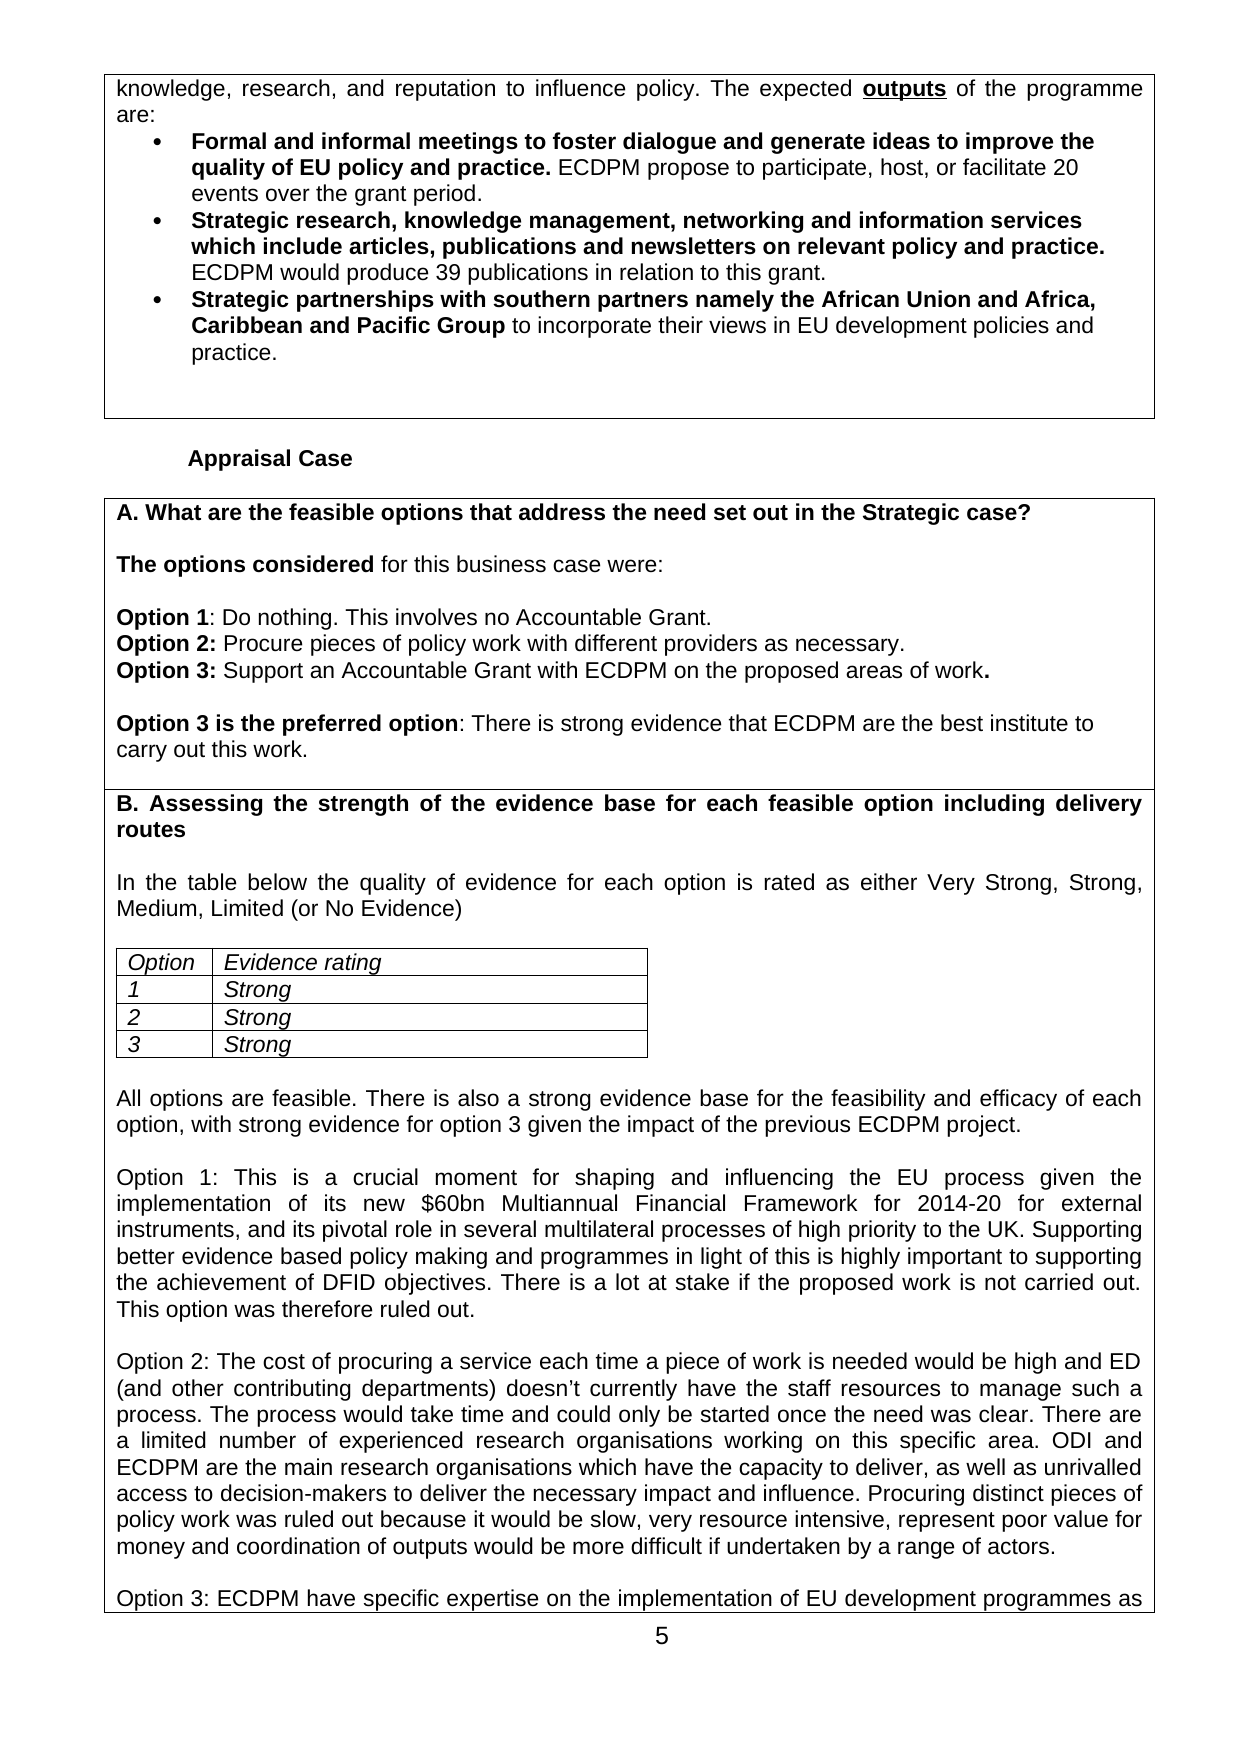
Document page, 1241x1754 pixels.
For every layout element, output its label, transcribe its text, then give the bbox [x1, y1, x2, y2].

table_cell knowledge, research, and reputation to influence policy. The expected outputs of the programme are: Formal and informal meetings to foster dialogue and generate ideas to improve the quality of EU policy and practice. ECDPM propose to participate, host, or facilitate 20 events over the grant period. Strategic research, knowledge management, networking and information services which include articles, publications and newsletters on relevant policy and practice. ECDPM would produce 39 publications in relation to this grant. Strategic partnerships with southern partners namely the African Union and Africa, Caribbean and Pacific Group to incorporate their views in EU development policies and practice. [105, 75, 1154, 417]
table_cell 1 [117, 976, 212, 1002]
table_header Evidence rating [213, 949, 647, 975]
text Appraisal Case [187, 445, 1125, 471]
table_cell Strong [213, 976, 647, 1002]
table_header A. What are the feasible options that address the need set out in the Strategic case? The options considered for this business case were: Option 1: Do nothing. This involves no Accountable Grant. Option 2: Procure pieces of policy work with different providers as necessary. Option 3: Support an Accountable Grant with ECDPM on the proposed areas of work. Option 3 is the preferred option: There is strong evidence that ECDPM are the best institute to carry out this work. [105, 499, 1154, 788]
table_header Option [117, 949, 212, 975]
table_cell Strong [213, 1004, 647, 1030]
table_cell 3 [117, 1031, 212, 1057]
table_cell B. Assessing the strength of the evidence base for each feasible option including delivery routes In the table below the quality of evidence for each option is rated as either Very Strong, Strong, Medium, Limited (or No Evidence) All options are feasible. There is also a strong evidence base for the feasibility and efficacy of each option, with strong evidence for option 3 given the impact of the previous ECDPM project. Option 1: This is a crucial moment for shaping and influencing the EU process given the implementation of its new $60bn Multiannual Financial Framework for 2014-20 for external instruments, and its pivotal role in several multilateral processes of high priority to the UK. Supporting better evidence based policy making and programmes in light of this is highly important to supporting the achievement of DFID objectives. There is a lot at stake if the proposed work is not carried out. This option was therefore ruled out. Option 2: The cost of procuring a service each time a piece of work is needed would be high and ED (and other contributing departments) doesn’t currently have the staff resources to manage such a process. The process would take time and could only be started once the need was clear. There are a limited number of experienced research organisations working on this specific area. ODI and ECDPM are the main research organisations which have the capacity to deliver, as well as unrivalled access to decision-makers to deliver the necessary impact and influence. Procuring distinct pieces of policy work was ruled out because it would be slow, very resource intensive, represent poor value for money and coordination of outputs would be more difficult if undertaken by a range of actors. Option 3: ECDPM have specific expertise on the implementation of EU development programmes as [105, 790, 1154, 1612]
table_cell Strong [213, 1031, 647, 1057]
table_cell 2 [117, 1004, 212, 1030]
